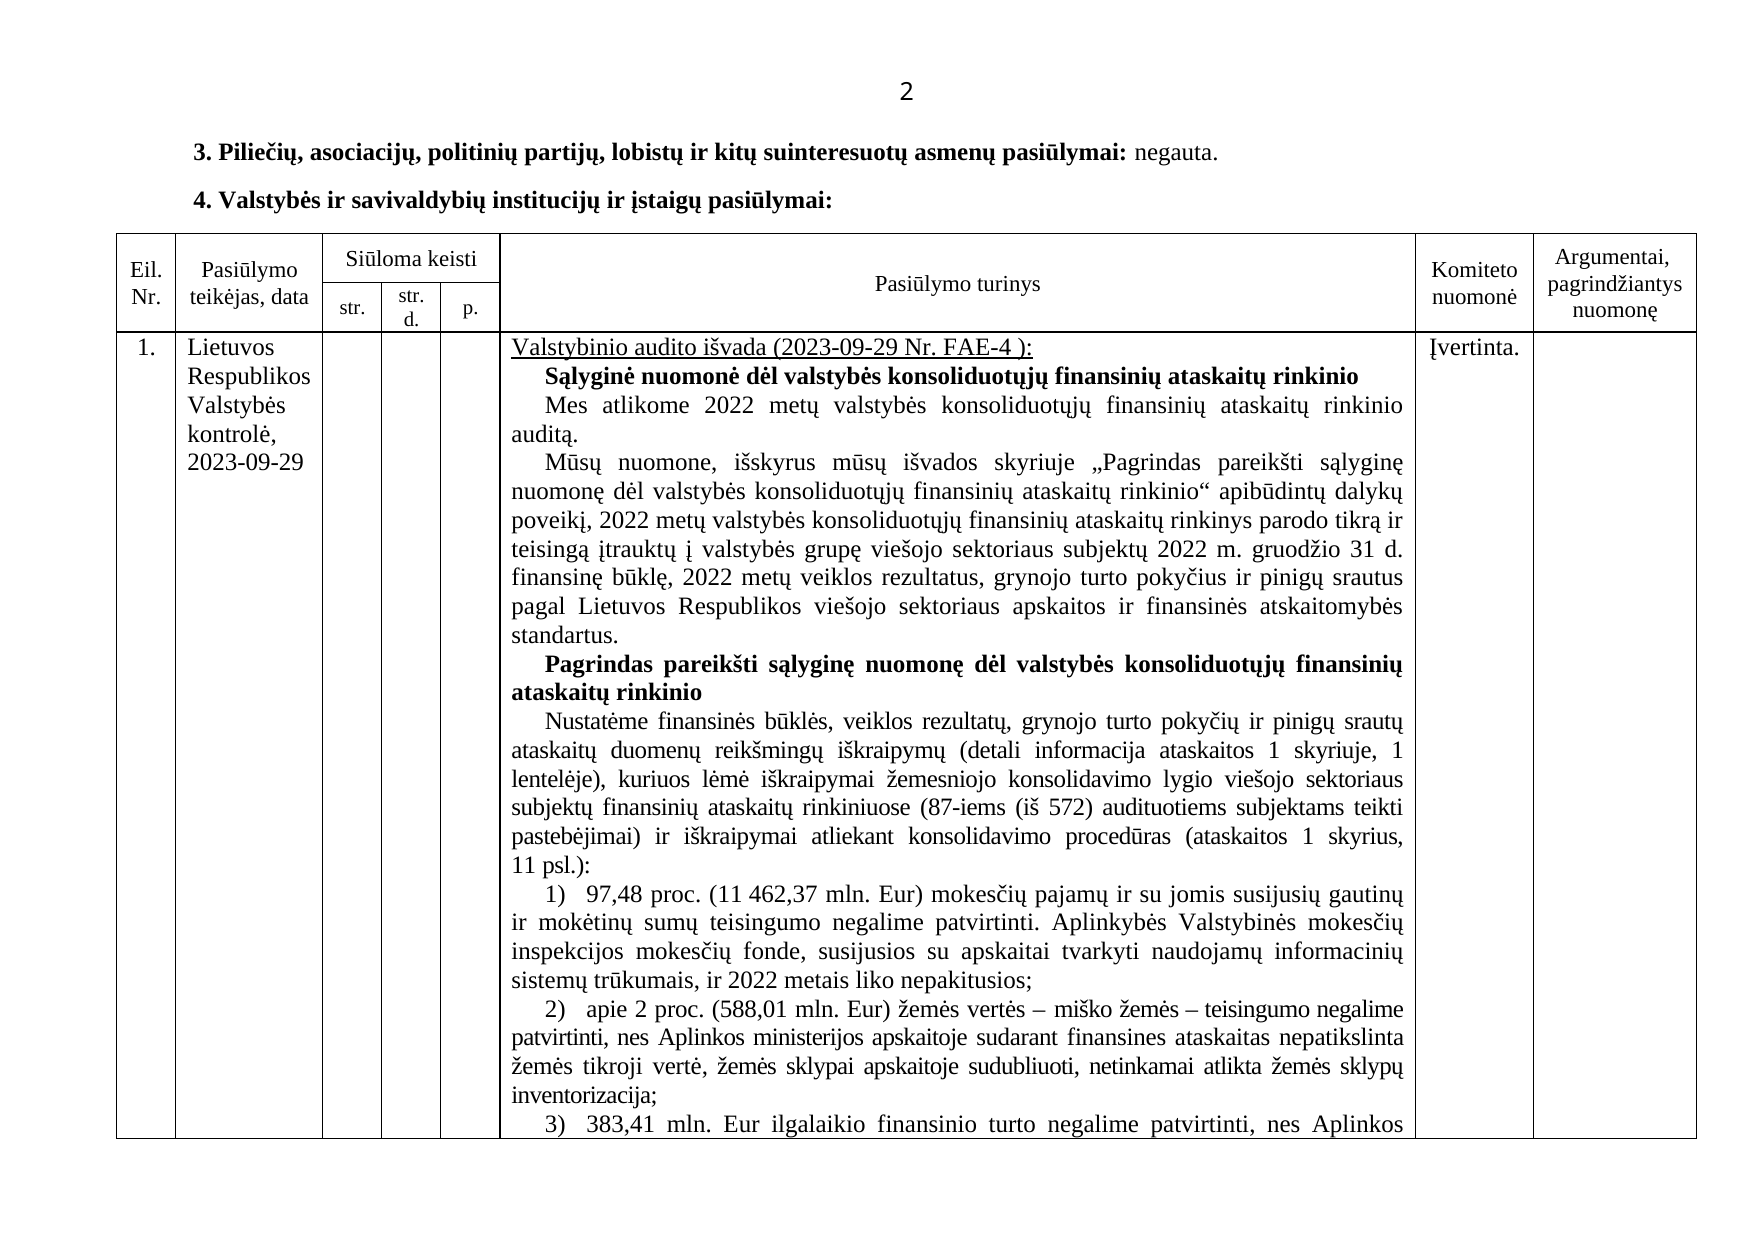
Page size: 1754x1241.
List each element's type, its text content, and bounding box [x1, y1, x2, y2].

table_header Komiteto nuomonė [1416, 234, 1533, 331]
table_cell p. [441, 283, 499, 331]
subtitle 3. Piliečių, asociacijų, politinių partijų, lobistų ir kitų suinteresuotų asmenų pasiūlymai: negauta. [118, 137, 1695, 166]
table_cell Valstybinio audito išvada (2023-09-29 Nr. FAE-4 ): Sąlyginė nuomonė dėl valstybės konsoliduotųjų finansinių ataskaitų rinkinio Mes atlikome 2022 metų valstybės konsoliduotųjų finansinių ataskaitų rinkinio auditą. Mūsų nuomone, išskyrus mūsų išvados skyriuje „Pagrindas pareikšti sąlyginę nuomonę dėl valstybės konsoliduotųjų finansinių ataskaitų rinkinio“ apibūdintų dalykų poveikį, 2022 metų valstybės konsoliduotųjų finansinių ataskaitų rinkinys parodo tikrą ir teisingą įtrauktų į valstybės grupę viešojo sektoriaus subjektų 2022 m. gruodžio 31 d. finansinę būklę, 2022 metų veiklos rezultatus, grynojo turto pokyčius ir pinigų srautus pagal Lietuvos Respublikos viešojo sektoriaus apskaitos ir finansinės atskaitomybės standartus. Pagrindas pareikšti sąlyginę nuomonę dėl valstybės konsoliduotųjų finansinių ataskaitų rinkinio Nustatėme finansinės būklės, veiklos rezultatų, grynojo turto pokyčių ir pinigų srautų ataskaitų duomenų reikšmingų iškraipymų (detali informacija ataskaitos 1 skyriuje, 1 lentelėje), kuriuos lėmė iškraipymai žemesniojo konsolidavimo lygio viešojo sektoriaus subjektų finansinių ataskaitų rinkiniuose (87-iems (iš 572) audituotiems subjektams teikti pastebėjimai) ir iškraipymai atliekant konsolidavimo procedūras (ataskaitos 1 skyrius, 11 psl.): 1) 97,48 proc. (11 462,37 mln. Eur) mokesčių pajamų ir su jomis susijusių gautinų ir mokėtinų sumų teisingumo negalime patvirtinti. Aplinkybės Valstybinės mokesčių inspekcijos mokesčių fonde, susijusios su apskaitai tvarkyti naudojamų informacinių sistemų trūkumais, ir 2022 metais liko nepakitusios; 2) apie 2 proc. (588,01 mln. Eur) žemės vertės – miško žemės – teisingumo negalime patvirtinti, nes Aplinkos ministerijos apskaitoje sudarant finansines ataskaitas nepatikslinta žemės tikroji vertė, žemės sklypai apskaitoje sudubliuoti, netinkamai atlikta žemės sklypų inventorizacija; 3) 383,41 mln. Eur ilgalaikio finansinio turto negalime patvirtinti, nes Aplinkos [501, 333, 1415, 1137]
table_cell str. [323, 283, 381, 331]
table_cell Įvertinta. [1416, 333, 1533, 1137]
table_header Pasiūlymo teikėjas, data [176, 234, 322, 331]
table_cell 1. [117, 333, 175, 1137]
table_cell [323, 333, 381, 1137]
table_cell str. d. [382, 283, 440, 331]
table_header Siūloma keisti [323, 234, 499, 282]
table_cell [382, 333, 440, 1137]
table_header Pasiūlymo turinys [501, 234, 1415, 331]
subtitle 4. Valstybės ir savivaldybių institucijų ir įstaigų pasiūlymai: [118, 185, 1695, 214]
table_cell [441, 333, 499, 1137]
table_cell Lietuvos Respublikos Valstybės kontrolė, 2023-09-29 [176, 333, 322, 1137]
table_header Eil. Nr. [117, 234, 175, 331]
table_cell [1534, 333, 1696, 1137]
table_header Argumentai, pagrindžiantys nuomonę [1534, 234, 1696, 331]
